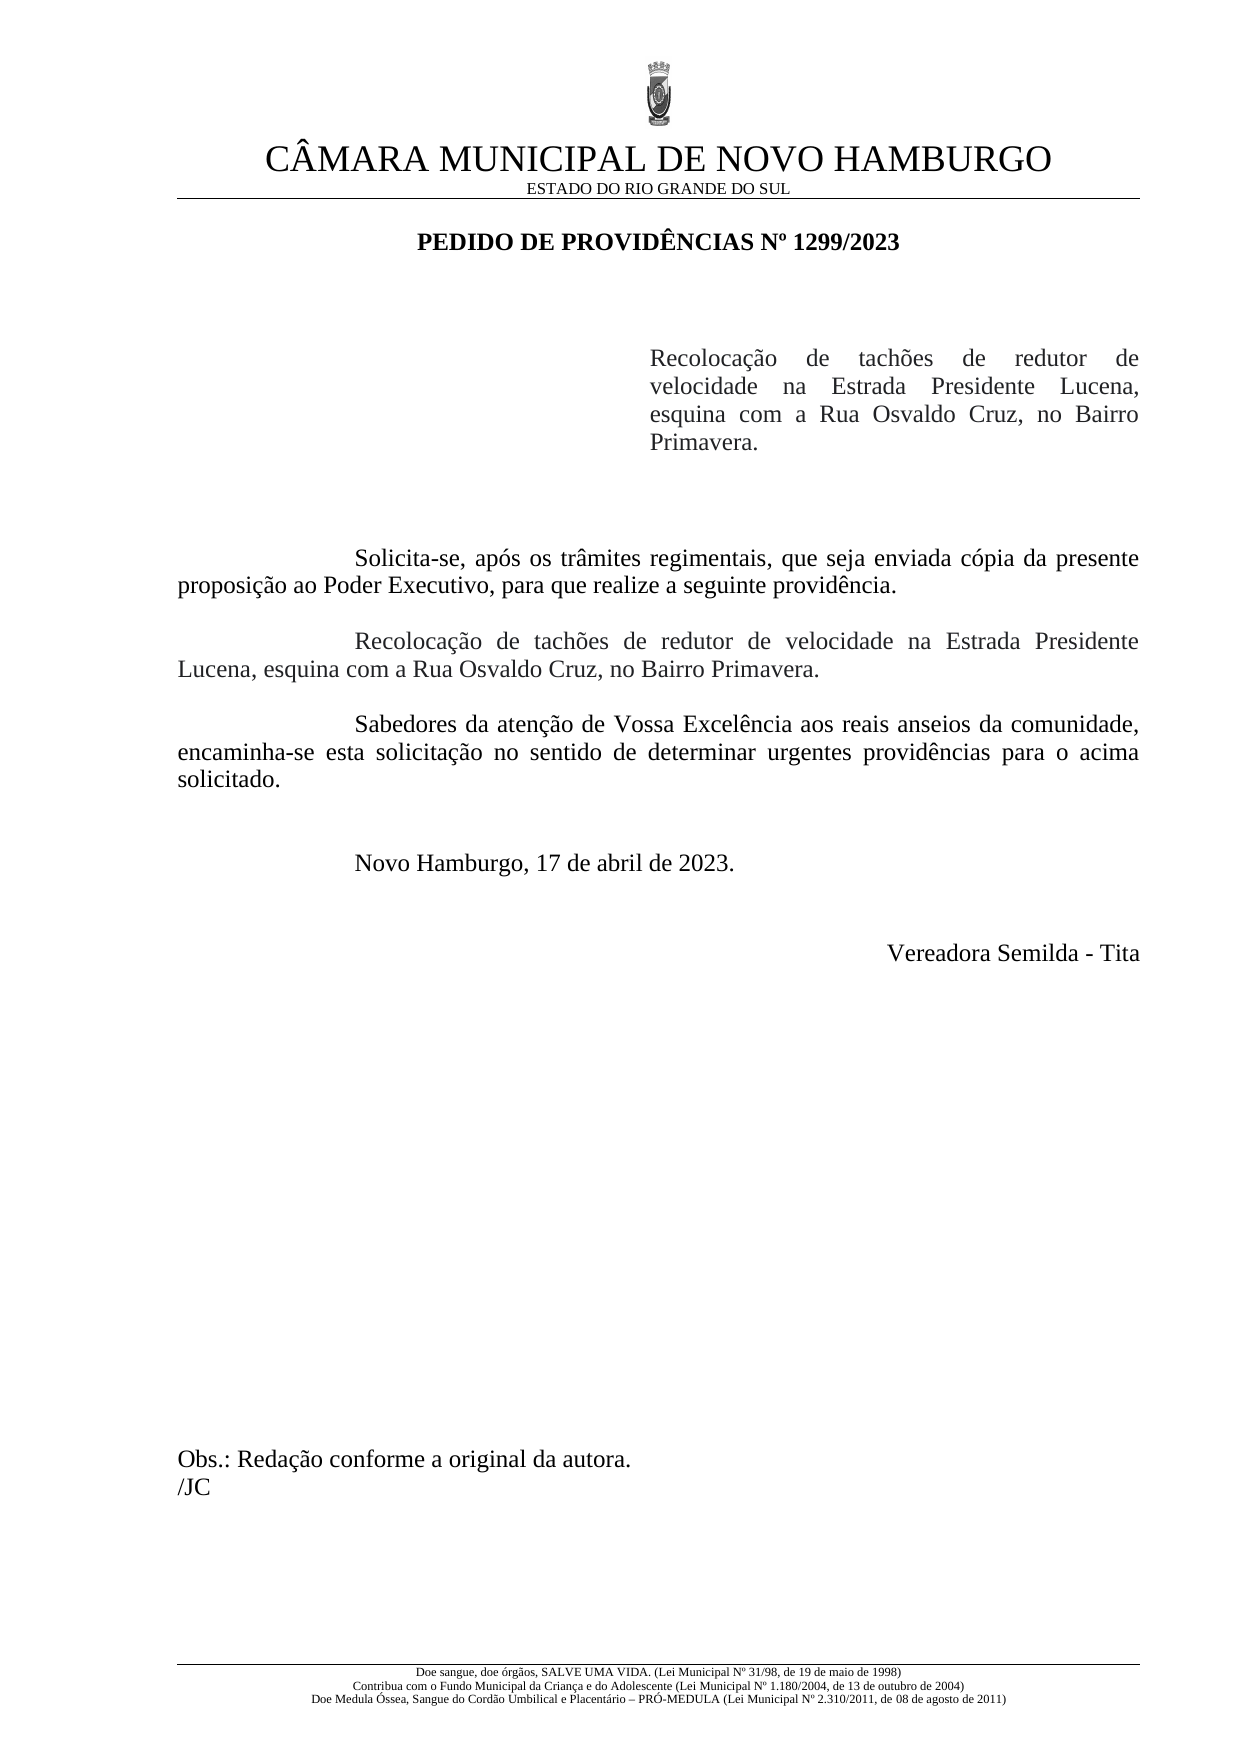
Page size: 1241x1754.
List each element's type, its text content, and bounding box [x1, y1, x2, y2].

text Sabedores da atenção de Vossa Excelência aos reais anseios da comunidade, encaminha-se esta solicitação no sentido de determinar urgentes providências para o acima solicitado. [177, 710, 1140, 793]
text Novo Hamburgo, 17 de abril de 2023. [177, 849, 1140, 876]
text PEDIDO DE PROVIDÊNCIAS Nº 1299/2023 [177, 228, 1140, 256]
text Recolocação de tachões de redutor de velocidade na Estrada Presidente Lucena, esquina com a Rua Osvaldo Cruz, no Bairro Primavera. [177, 627, 1140, 682]
text /JC [177, 1473, 1140, 1501]
text Recolocação de tachões de redutor de velocidade na Estrada Presidente Lucena, esquina com a Rua Osvaldo Cruz, no Bairro Primavera. [649, 344, 1140, 455]
text Obs.: Redação conforme a original da autora. [177, 1445, 1140, 1473]
text Vereadora Semilda - Tita [177, 939, 1140, 967]
text Solicita-se, após os trâmites regimentais, que seja enviada cópia da presente proposição ao Poder Executivo, para que realize a seguinte providência. [177, 544, 1140, 599]
